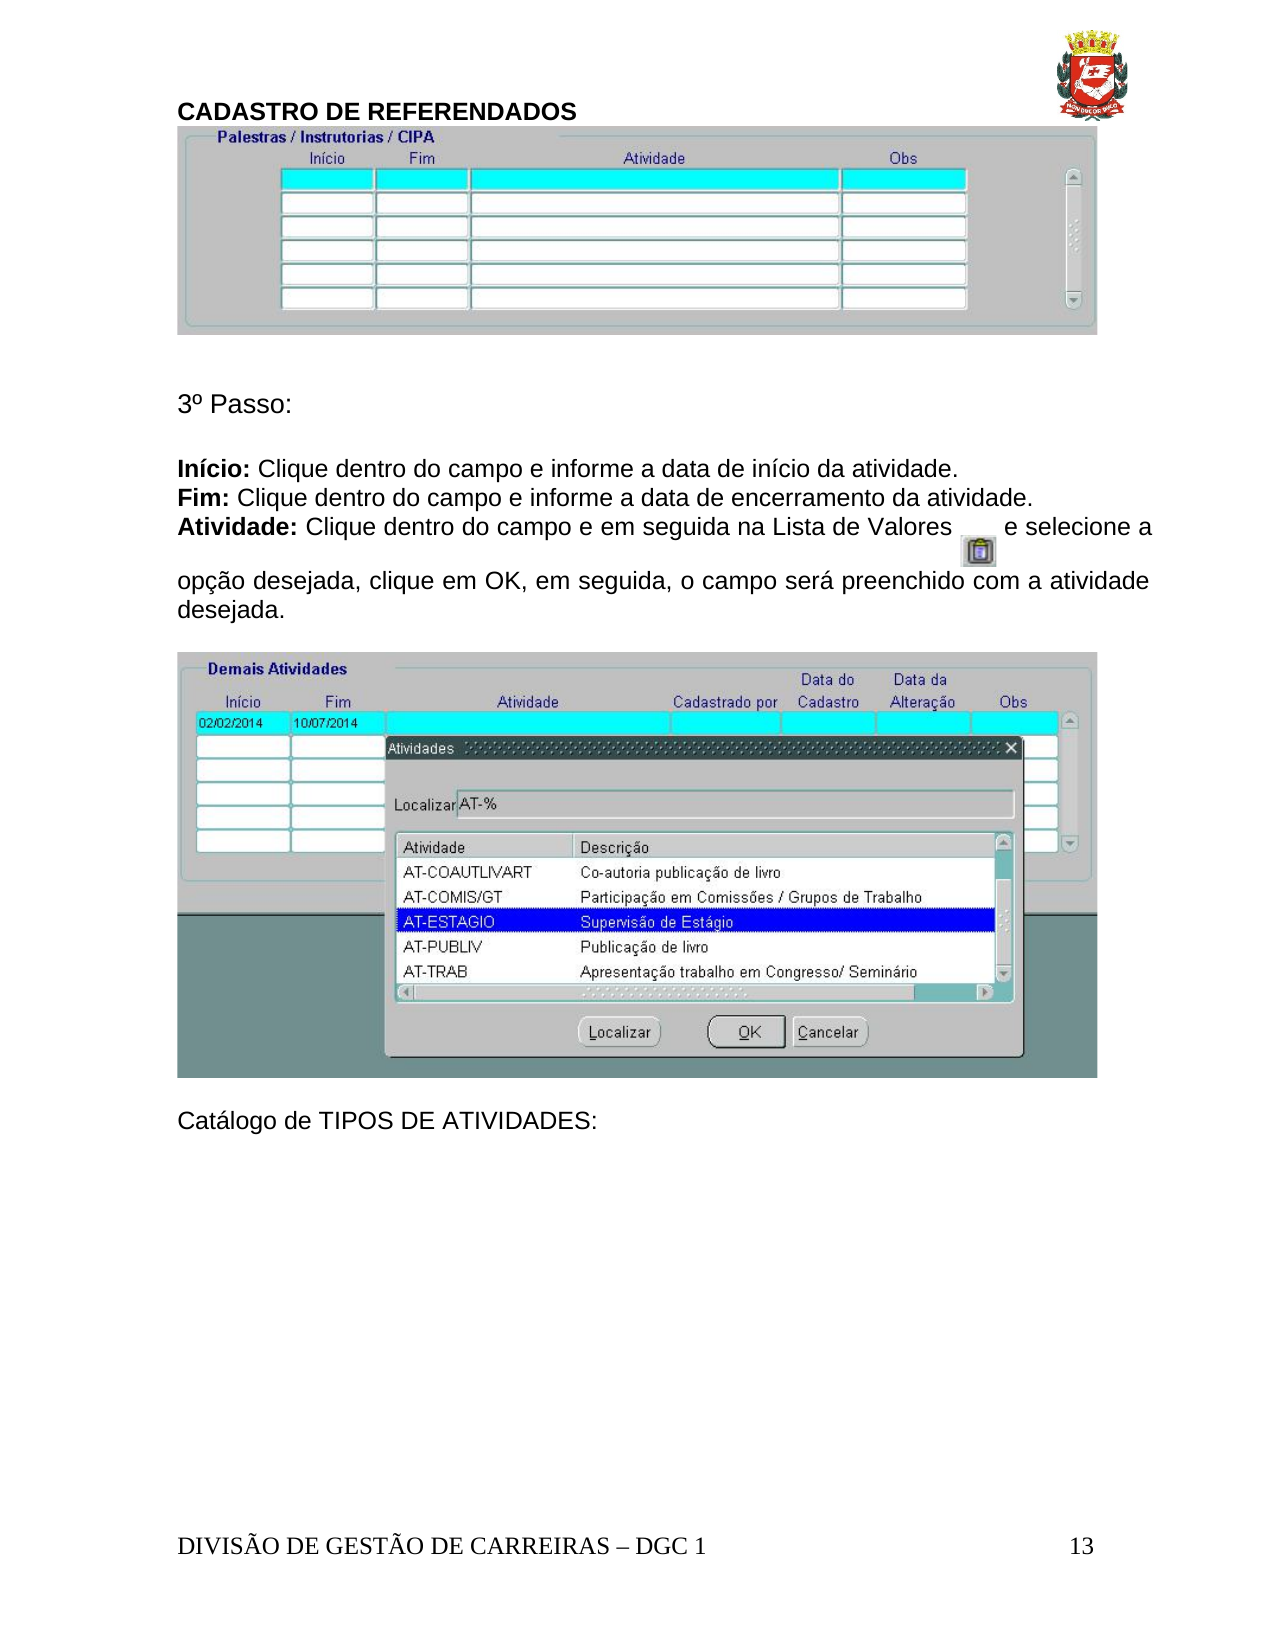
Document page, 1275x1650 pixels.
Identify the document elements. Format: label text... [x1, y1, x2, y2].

text Início: Clique dentro do campo e informe a data de início da atividade. [177, 454, 1152, 483]
text 3º Passo: [177, 388, 1152, 419]
table_header 13 [888, 1531, 1094, 1560]
text Catálogo de TIPOS DE ATIVIDADES: [177, 1106, 1152, 1135]
text CADASTRO DE REFERENDADOS [177, 97, 1152, 126]
table_header DIVISÃO DE GESTÃO DE CARREIRAS – DGC 1 [177, 1531, 887, 1560]
text Atividade: Clique dentro do campo e em seguida na Lista de Valores e selecione a opção desejada, clique em OK, em seguida, o campo será preenchido com a atividade desejada. [177, 512, 1152, 624]
text Fim: Clique dentro do campo e informe a data de encerramento da atividade. [177, 483, 1152, 511]
